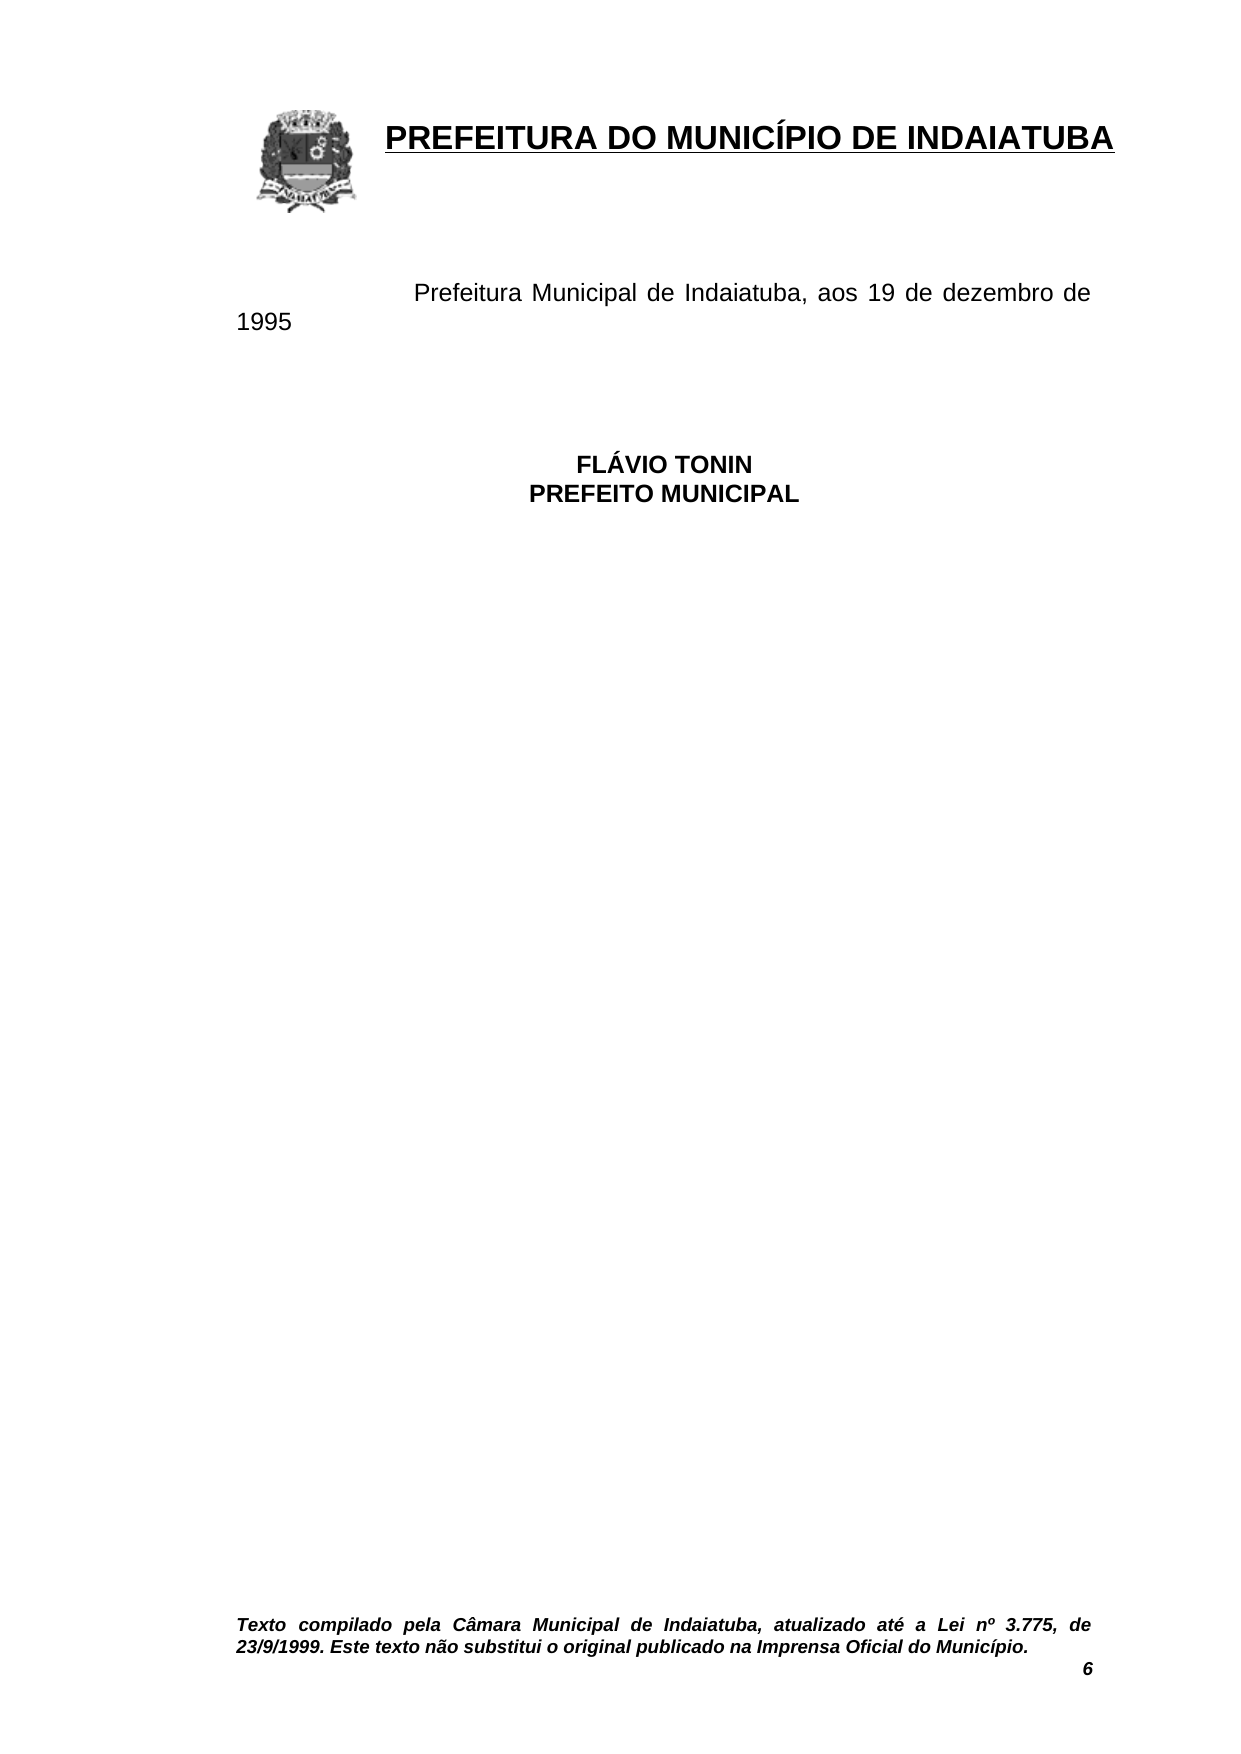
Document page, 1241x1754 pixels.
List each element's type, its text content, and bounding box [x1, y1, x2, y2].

text FLÁVIO TONIN [236, 450, 1092, 479]
text Prefeitura Municipal de Indaiatuba, aos 19 de dezembro de 1995 [236, 278, 1092, 335]
text PREFEITO MUNICIPAL [236, 479, 1092, 508]
